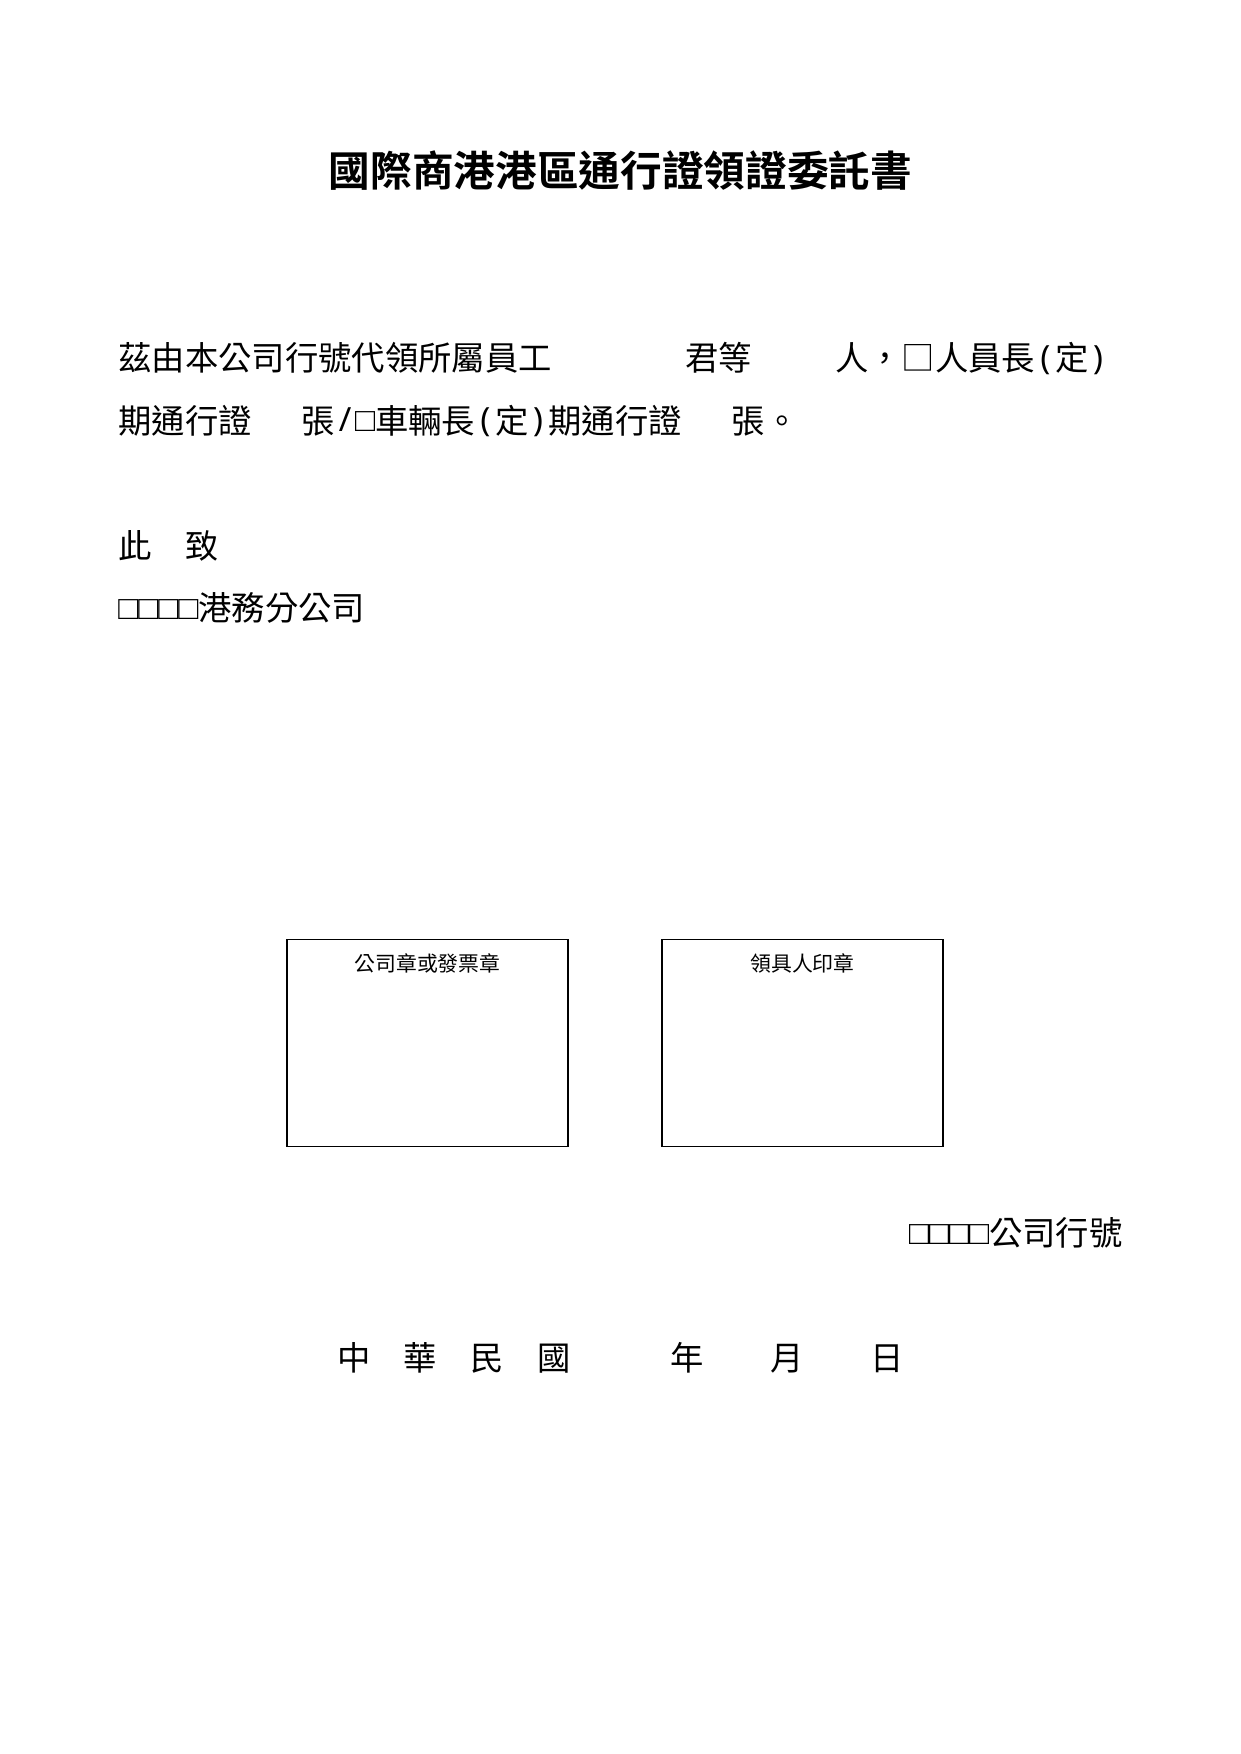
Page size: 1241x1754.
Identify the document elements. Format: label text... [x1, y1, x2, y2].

text 此 致 [118, 502, 1122, 564]
text □□□□港務分公司 [118, 564, 1122, 627]
text □□□□公司行號 [118, 1189, 1122, 1252]
text 國際商港港區通行證領證委託書 [118, 127, 1122, 189]
text 茲由本公司行號代領所屬員工 君等 人，□人員長(定)期通行證 張/□車輛長(定)期通行證 張。 [118, 314, 1122, 439]
text 中 華 民 國 年 月 日 [118, 1314, 1122, 1377]
